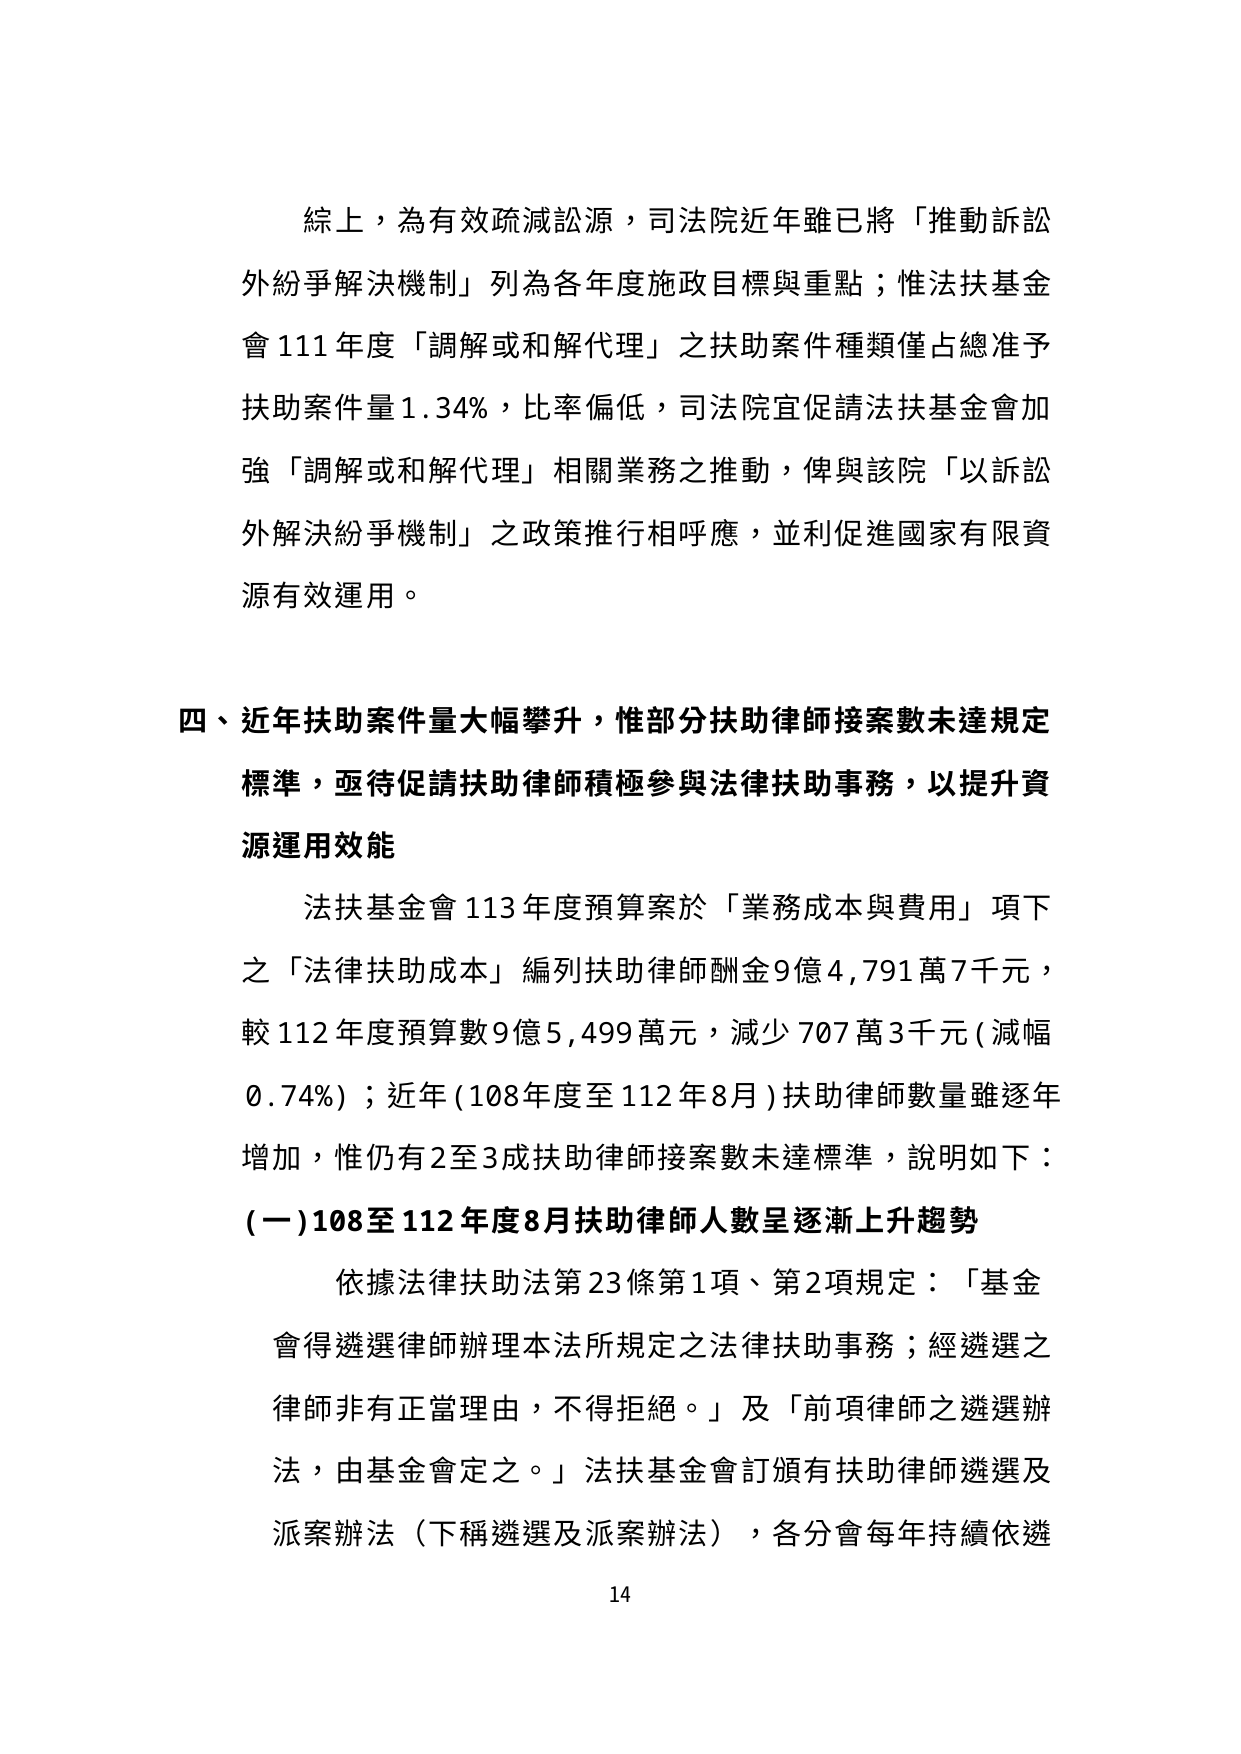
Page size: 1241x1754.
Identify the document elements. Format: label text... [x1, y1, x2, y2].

text (一)108至112年度8月扶助律師人數呈逐漸上升趨勢 [236, 1177, 1063, 1240]
text 依據法律扶助法第23條第1項、第2項規定：「基金會得遴選律師辦理本法所規定之法律扶助事務；經遴選之律師非有正當理由，不得拒絕。」及「前項律師之遴選辦法，由基金會定之。」法扶基金會訂頒有扶助律師遴選及派案辦法（下稱遴選及派案辦法），各分會每年持續依遴選及派案辦法規定遴聘新進扶助律師，據統計，108至112年度8月，全國登錄之扶助律師人數分年為4,352人、4,382人、4,569人、4,678人及4,740人，呈逐漸上升趨勢。 [266, 1240, 1063, 1552]
text 法扶基金會113年度預算案於「業務成本與費用」項下之「法律扶助成本」編列扶助律師酬金9億4,791萬7千元，較112年度預算數9億5,499萬元，減少707萬3千元(減幅0.74%)；近年(108年度至112年8月)扶助律師數量雖逐年增加，惟仍有2至3成扶助律師接案數未達標準，說明如下： [236, 865, 1063, 1177]
text 四、近年扶助案件量大幅攀升，惟部分扶助律師接案數未達規定標準，亟待促請扶助律師積極參與法律扶助事務，以提升資源運用效能 [177, 677, 1063, 865]
text 綜上，為有效疏減訟源，司法院近年雖已將「推動訴訟外紛爭解決機制」列為各年度施政目標與重點；惟法扶基金會111年度「調解或和解代理」之扶助案件種類僅占總准予扶助案件量1.34%，比率偏低，司法院宜促請法扶基金會加強「調解或和解代理」相關業務之推動，俾與該院「以訴訟外解決紛爭機制」之政策推行相呼應，並利促進國家有限資源有效運用。 [236, 177, 1063, 615]
